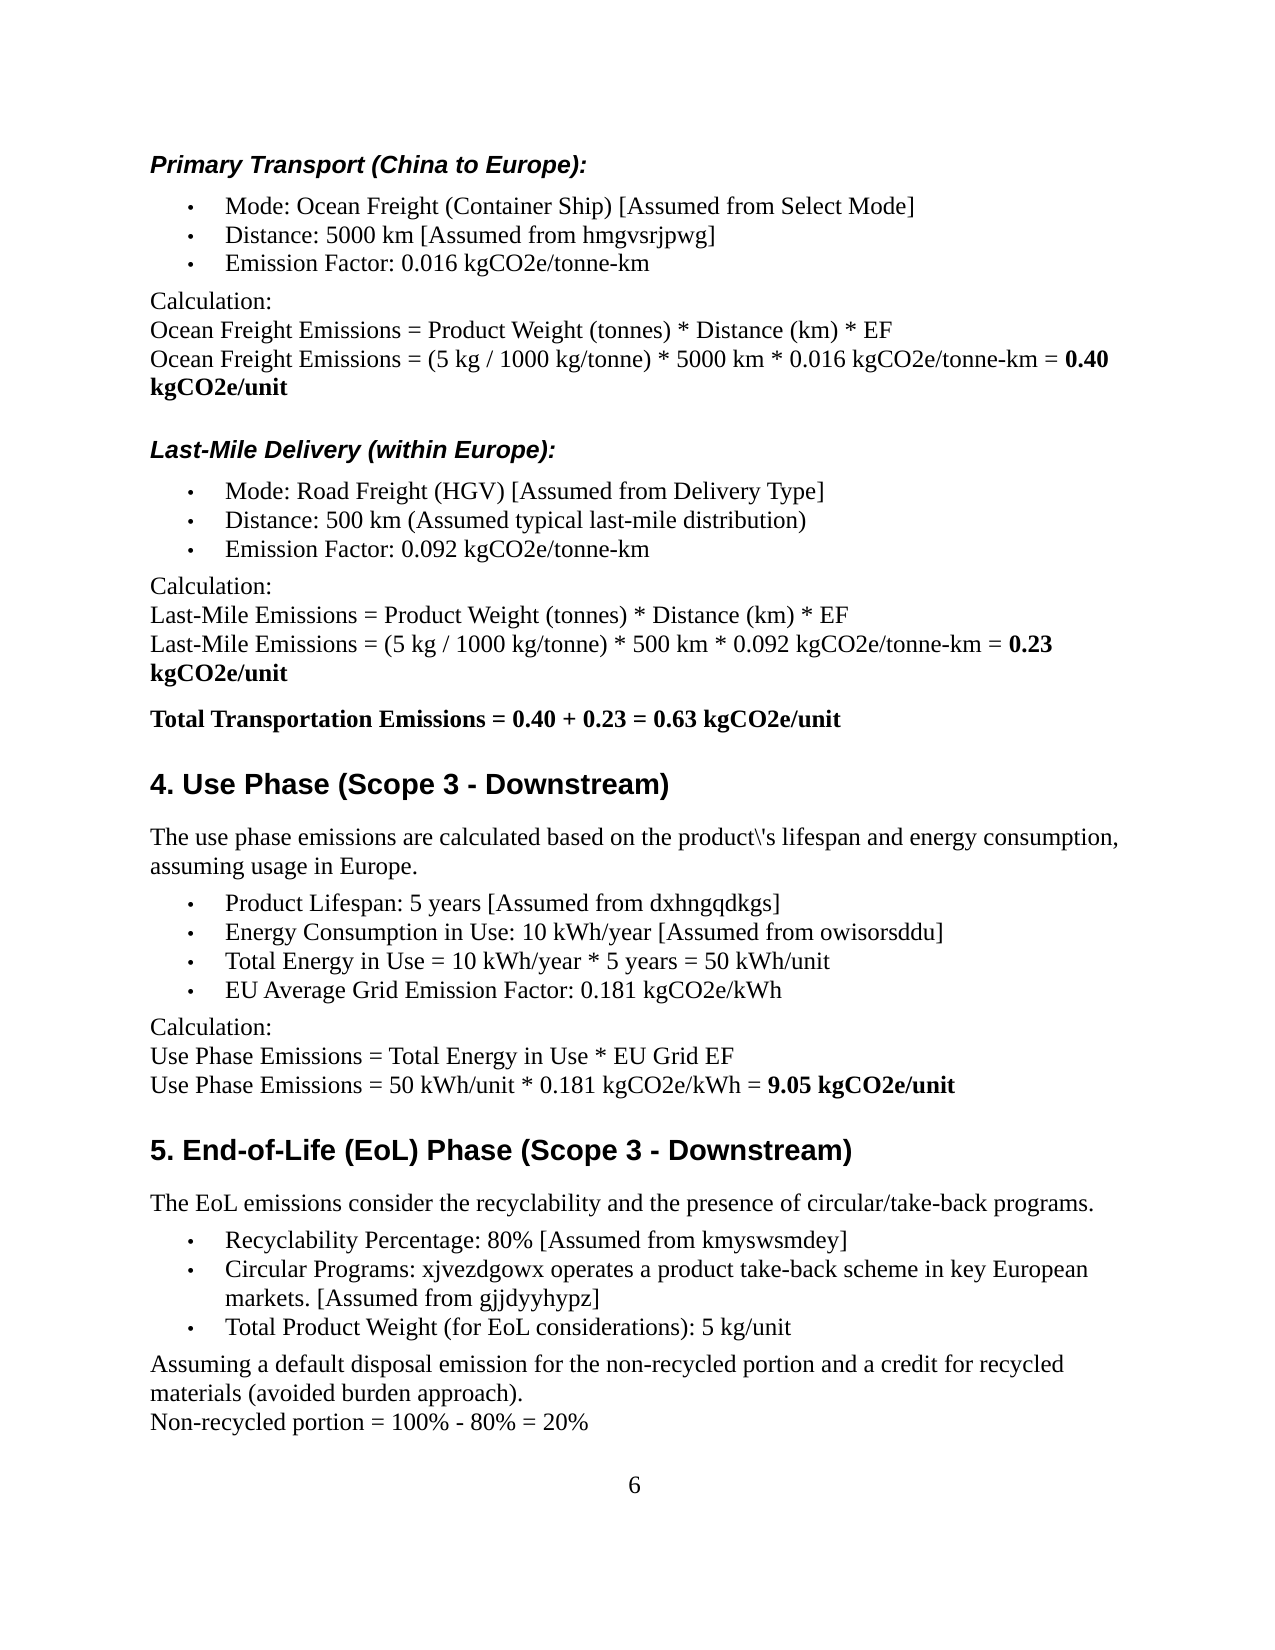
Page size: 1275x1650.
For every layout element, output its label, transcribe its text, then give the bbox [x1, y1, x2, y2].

list Total Product Weight (for EoL considerations): 5 kg/unit [187, 1312, 1125, 1340]
list EU Average Grid Emission Factor: 0.181 kgCO2e/kWh [187, 975, 1125, 1003]
list Mode: Ocean Freight (Container Ship) [Assumed from Select Mode] [187, 191, 1125, 220]
subtitle 5. End-of-Life (EoL) Phase (Scope 3 - Downstream) [150, 1133, 1125, 1166]
text Total Transportation Emissions = 0.40 + 0.23 = 0.63 kgCO2e/unit [150, 704, 1125, 733]
list Distance: 500 km (Assumed typical last-mile distribution) [187, 505, 1125, 534]
list Mode: Road Freight (HGV) [Assumed from Delivery Type] [187, 476, 1125, 505]
list Circular Programs: xjvezdgowx operates a product take-back scheme in key European markets. [Assumed from gjjdyyhypz] [187, 1254, 1125, 1312]
subtitle 4. Use Phase (Scope 3 - Downstream) [150, 767, 1125, 801]
text Calculation: Last-Mile Emissions = Product Weight (tonnes) * Distance (km) * EF Last-Mile Emissions = (5 kg / 1000 kg/tonne) * 500 km * 0.092 kgCO2e/tonne-km = 0.23 kgCO2e/unit [150, 571, 1125, 686]
text The use phase emissions are calculated based on the product\'s lifespan and energy consumption, assuming usage in Europe. [150, 822, 1125, 879]
list Product Lifespan: 5 years [Assumed from dxhngqdkgs] [187, 888, 1125, 917]
list Total Energy in Use = 10 kWh/year * 5 years = 50 kWh/unit [187, 946, 1125, 975]
list Recyclability Percentage: 80% [Assumed from kmyswsmdey] [187, 1225, 1125, 1254]
list Emission Factor: 0.092 kgCO2e/tonne-km [187, 534, 1125, 562]
list Energy Consumption in Use: 10 kWh/year [Assumed from owisorsddu] [187, 917, 1125, 946]
list Emission Factor: 0.016 kgCO2e/tonne-km [187, 248, 1125, 277]
subtitle Primary Transport (China to Europe): [150, 150, 1125, 178]
subtitle Last-Mile Delivery (within Europe): [150, 435, 1125, 464]
text Assuming a default disposal emission for the non-recycled portion and a credit for recycled materials (avoided burden approach). Non-recycled portion = 100% - 80% = 20% [150, 1349, 1125, 1436]
text Calculation: Ocean Freight Emissions = Product Weight (tonnes) * Distance (km) * EF Ocean Freight Emissions = (5 kg / 1000 kg/tonne) * 5000 km * 0.016 kgCO2e/tonne-km = 0.40 kgCO2e/unit [150, 286, 1125, 401]
list Distance: 5000 km [Assumed from hmgvsrjpwg] [187, 220, 1125, 248]
text The EoL emissions consider the recyclability and the presence of circular/take-back programs. [150, 1188, 1125, 1216]
text Calculation: Use Phase Emissions = Total Energy in Use * EU Grid EF Use Phase Emissions = 50 kWh/unit * 0.181 kgCO2e/kWh = 9.05 kgCO2e/unit [150, 1012, 1125, 1099]
